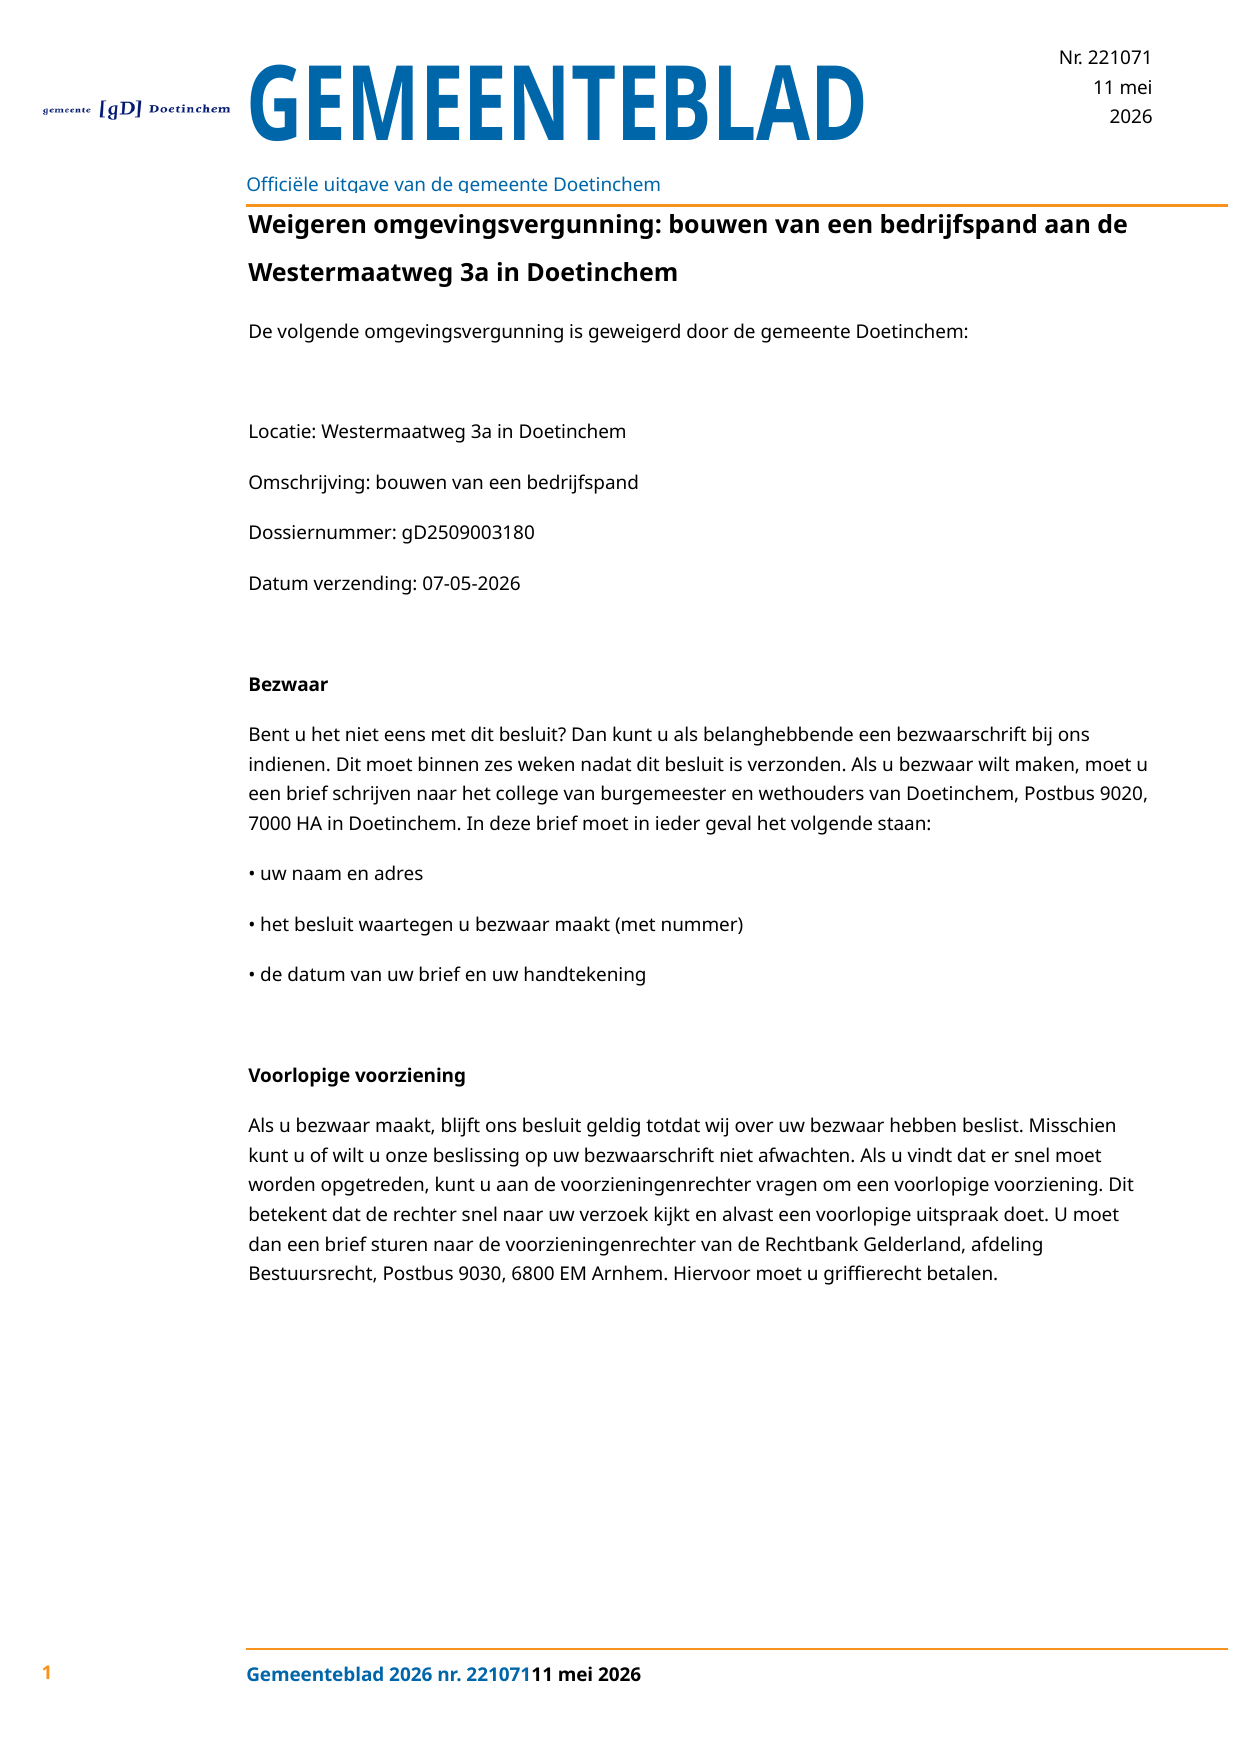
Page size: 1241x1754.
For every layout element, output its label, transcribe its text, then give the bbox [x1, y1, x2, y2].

text Locatie: Westermaatweg 3a in Doetinchem [248, 419, 1152, 444]
text • het besluit waartegen u bezwaar maakt (met nummer) [248, 911, 1152, 937]
text Als u bezwaar maakt, blijft ons besluit geldig totdat wij over uw bezwaar hebben beslist. Misschien kunt u of wilt u onze beslissing op uw bezwaarschrift niet afwachten. Als u vindt dat er snel moet worden opgetreden, kunt u aan de voorzieningenrechter vragen om een voorlopige voorziening. Dit betekent dat de rechter snel naar uw verzoek kijkt en alvast een voorlopige uitspraak doet. U moet dan een brief sturen naar de voorzieningenrechter van de Rechtbank Gelderland, afdeling Bestuursrecht, Postbus 9030, 6800 EM Arnhem. Hiervoor moet u griffierecht betalen. [248, 1112, 1152, 1286]
text Dossiernummer: gD2509003180 [248, 519, 1152, 545]
text • de datum van uw brief en uw handtekening [248, 961, 1152, 987]
text De volgende omgevingsvergunning is geweigerd door de gemeente Doetinchem: [248, 318, 1152, 344]
text Bezwaar [248, 671, 1152, 697]
text Datum verzending: 07-05-2026 [248, 570, 1152, 596]
picture [41, 47, 231, 172]
text Bent u het niet eens met dit besluit? Dan kunt u als belanghebbende een bezwaarschrift bij ons indienen. Dit moet binnen zes weken nadat dit besluit is verzonden. Als u bezwaar wilt maken, moet u een brief schrijven naar het college van burgemeester en wethouders van Doetinchem, Postbus 9020, 7000 HA in Doetinchem. In deze brief moet in ieder geval het volgende staan: [248, 721, 1152, 836]
text • uw naam en adres [248, 860, 1152, 886]
text Voorlopige voorziening [248, 1062, 1152, 1088]
text Omschrijving: bouwen van een bedrijfspand [248, 469, 1152, 495]
text Weigeren omgevingsvergunning: bouwen van een bedrijfspand aan de Westermaatweg 3a in Doetinchem [248, 207, 1152, 288]
